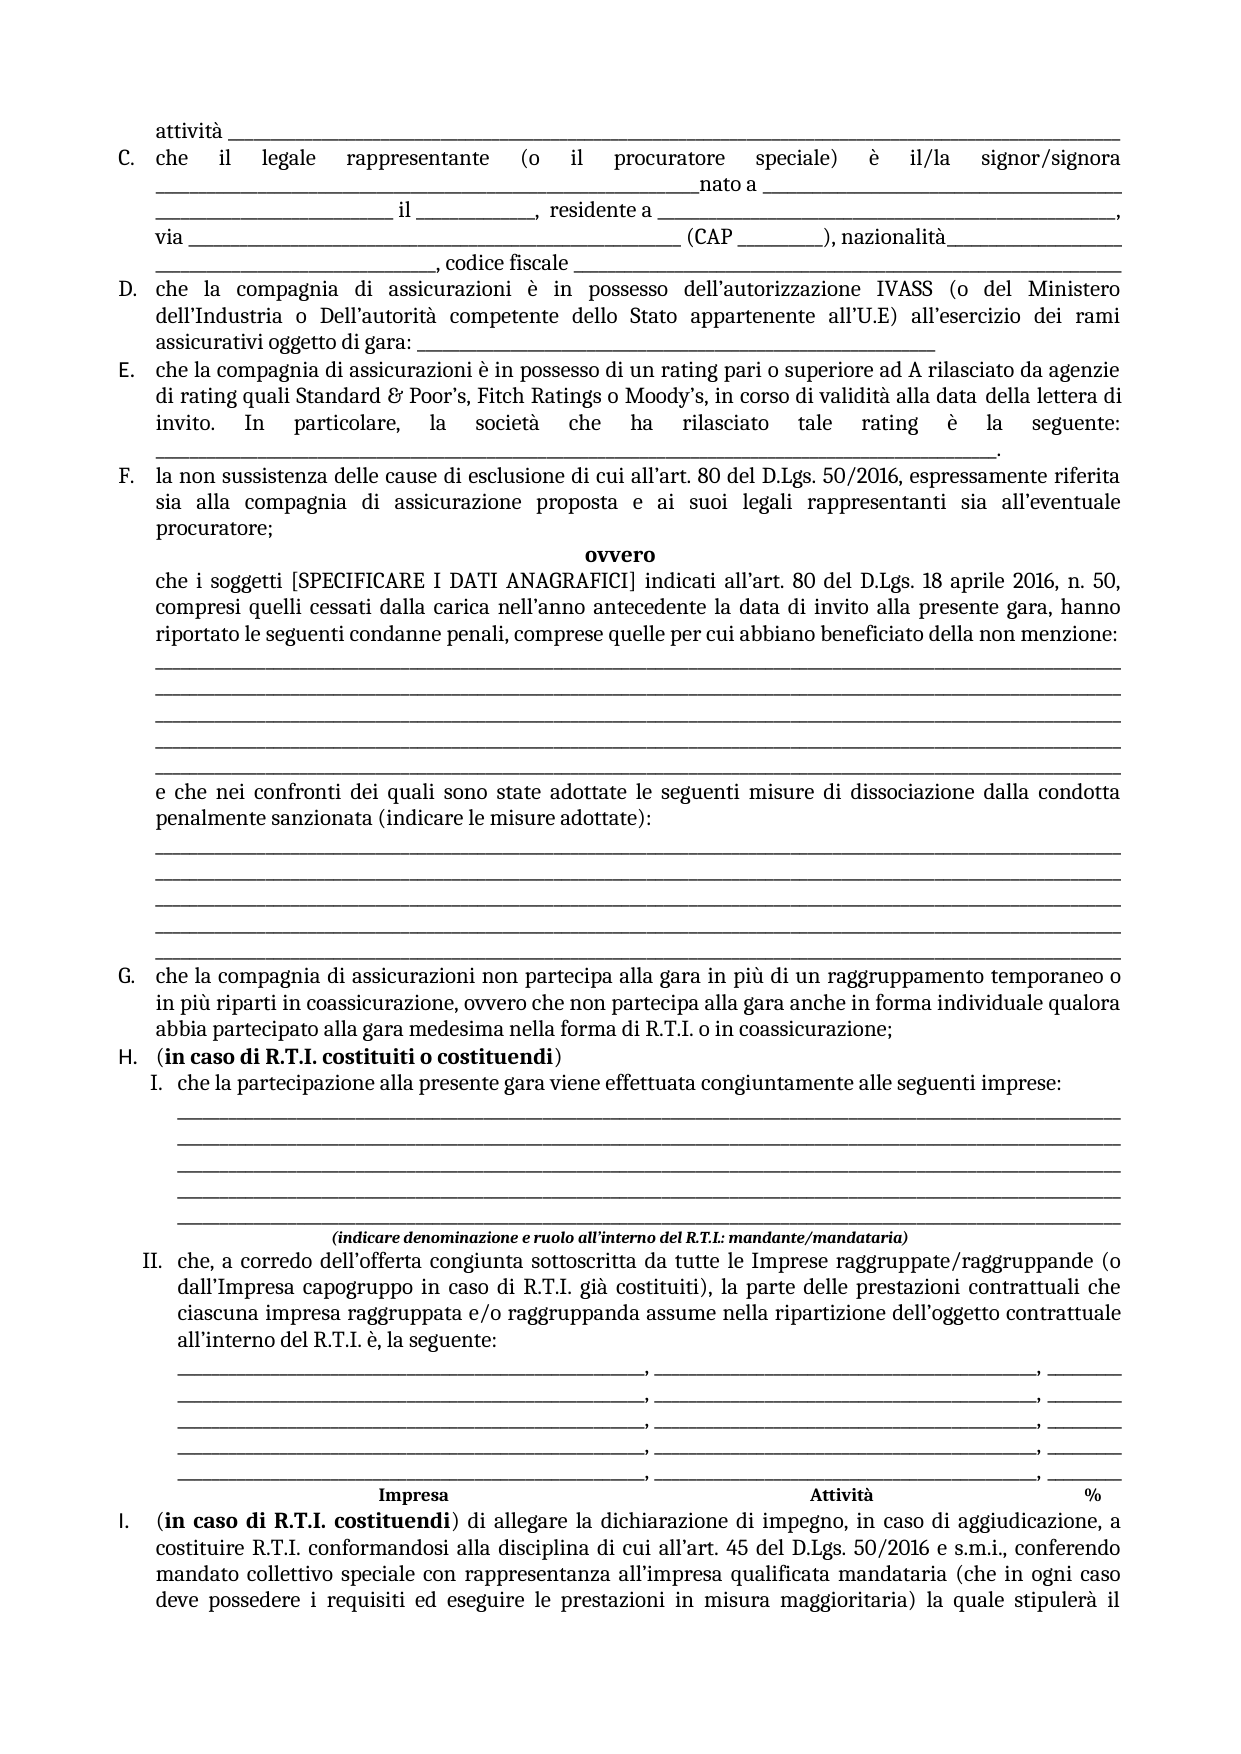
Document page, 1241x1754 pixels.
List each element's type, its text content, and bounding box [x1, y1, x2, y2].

text (indicare denominazione e ruolo all’interno del R.T.I.: mandante/mandataria) [118, 1228, 1122, 1247]
list che la compagnia è iscritta nel registro delle imprese della Camera di Commercio di _________________________________________________, al numero ________________________________, per la seguente attività [118, 118, 1122, 144]
text ____________________________ il ______________, residente a , [155, 197, 1122, 223]
list che, a corredo dell’offerta congiunta sottoscritta da tutte le Imprese raggruppate/raggruppande (o dall’Impresa capogruppo in caso di R.T.I. già costituiti), la parte delle prestazioni contrattuali che ciascuna impresa raggruppata e/o raggruppanda assume nella ripartizione dell’oggetto contrattuale all’interno del R.T.I. è, la seguente: [162, 1247, 1122, 1353]
text e che nei confronti dei quali sono state adottate le seguenti misure di dissociazione dalla condotta penalmente sanzionata (indicare le misure adottate): [155, 779, 1122, 831]
list che la compagnia di assicurazioni è in possesso di un rating pari o superiore ad A rilasciato da agenzie di rating quali Standard & Poor’s, Fitch Ratings o Moody’s, in corso di validità alla data della lettera di invito. In particolare, la società che ha rilasciato tale rating è la seguente: ___________________________________________________________________________________________________. [118, 355, 1122, 462]
list che la compagnia di assicurazioni è in possesso dell’autorizzazione IVASS (o del Ministero dell’Industria o Dell’autorità competente dello Stato appartenente all’U.E) all’esercizio dei rami assicurativi oggetto di gara: _____________________________________________________________ [118, 276, 1122, 355]
text Impresa Attività % [177, 1485, 1122, 1506]
text _______________________________________________________, _____________________________________________, [177, 1379, 1122, 1406]
text via __________________________________________________________ (CAP __________), nazionalità [155, 223, 1122, 250]
list che il legale rappresentante (o il procuratore speciale) è il/la signor/signora ________________________________________________________________nato a [118, 144, 1122, 197]
text ovvero [118, 541, 1122, 568]
text _______________________________________________________, _____________________________________________, [177, 1406, 1122, 1432]
text _________________________________, codice fiscale [155, 250, 1122, 276]
list che la partecipazione alla presente gara viene effettuata congiuntamente alle seguenti imprese: [162, 1070, 1122, 1097]
list che la compagnia di assicurazioni non partecipa alla gara in più di un raggruppamento temporaneo o in più riparti in coassicurazione, ovvero che non partecipa alla gara anche in forma individuale qualora abbia partecipato alla gara medesima nella forma di R.T.I. o in coassicurazione; [118, 963, 1122, 1042]
text che i soggetti [SPECIFICARE I DATI ANAGRAFICI] indicati all’art. 80 del D.Lgs. 18 aprile 2016, n. 50, compresi quelli cessati dalla carica nell’anno antecedente la data di invito alla presente gara, hanno riportato le seguenti condanne penali, comprese quelle per cui abbiano beneficiato della non menzione: [155, 568, 1122, 647]
list la non sussistenza delle cause di esclusione di cui all’art. 80 del D.Lgs. 50/2016, espressamente riferita sia alla compagnia di assicurazione proposta e ai suoi legali rappresentanti sia all’eventuale procuratore; [118, 462, 1122, 541]
text _______________________________________________________, _____________________________________________, [177, 1353, 1122, 1379]
text _______________________________________________________, _____________________________________________, [177, 1458, 1122, 1485]
text _______________________________________________________, _____________________________________________, [177, 1432, 1122, 1458]
list (in caso di R.T.I. costituiti o costituendi) [118, 1042, 1122, 1070]
list (in caso di R.T.I. costituendi) di allegare la dichiarazione di impegno, in caso di aggiudicazione, a costituire R.T.I. conformandosi alla disciplina di cui all’art. 45 del D.Lgs. 50/2016 e s.m.i., conferendo mandato collettivo speciale con rappresentanza all’impresa qualificata mandataria (che in ogni caso deve possedere i requisiti ed eseguire le prestazioni in misura maggioritaria) la quale stipulerà il [118, 1506, 1122, 1613]
